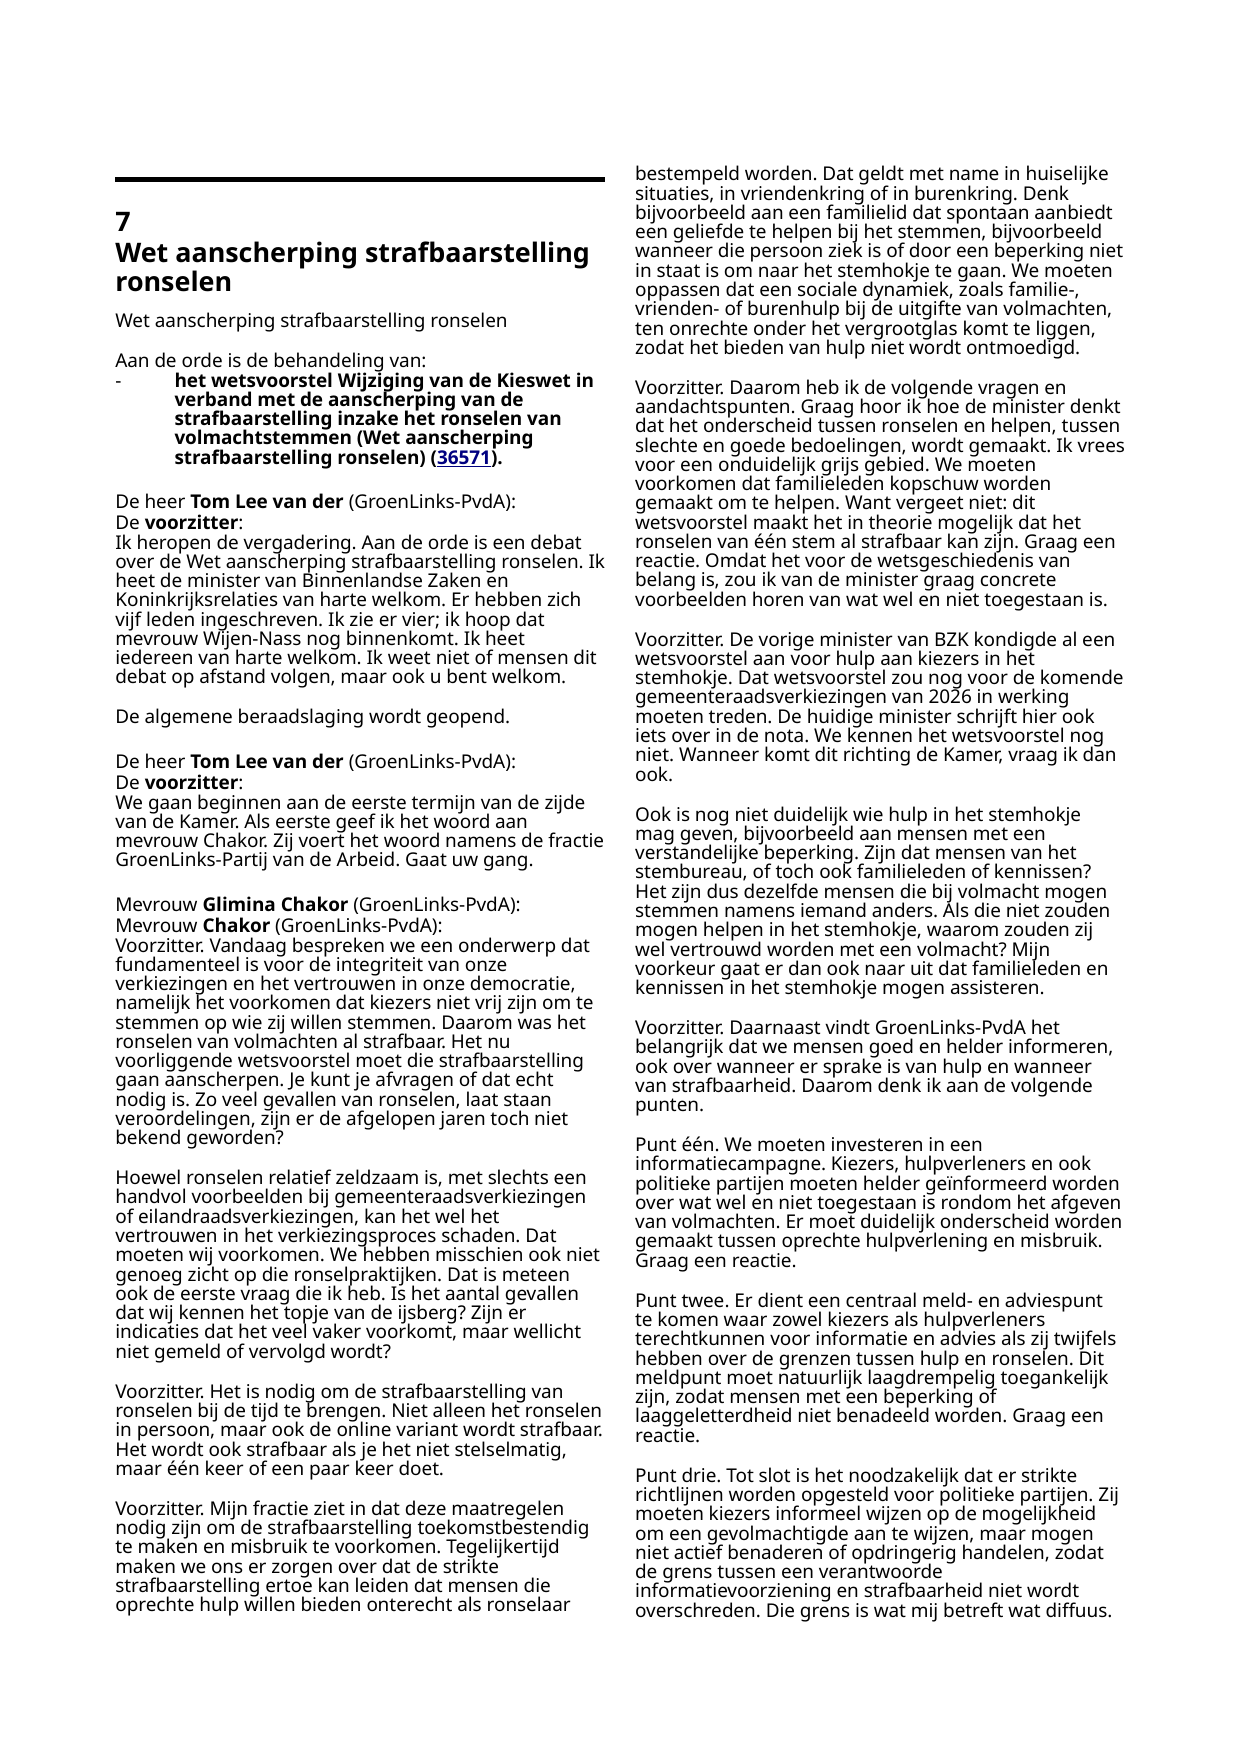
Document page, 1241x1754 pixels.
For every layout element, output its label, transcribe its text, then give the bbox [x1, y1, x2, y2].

text Voorzitter. Daarom heb ik de volgende vragen en aandachtspunten. Graag hoor ik hoe de minister denkt dat het onderscheid tussen ronselen en helpen, tussen slechte en goede bedoelingen, wordt gemaakt. Ik vrees voor een onduidelijk grijs gebied. We moeten voorkomen dat familieleden kopschuw worden gemaakt om te helpen. Want vergeet niet: dit wetsvoorstel maakt het in theorie mogelijk dat het ronselen van één stem al strafbaar kan zijn. Graag een reactie. Omdat het voor de wetsgeschiedenis van belang is, zou ik van de minister graag concrete voorbeelden horen van wat wel en niet toegestaan is. [635, 379, 1125, 610]
text Wet aanscherping strafbaarstelling ronselen [115, 312, 605, 332]
text Punt drie. Tot slot is het noodzakelijk dat er strikte richtlijnen worden opgesteld voor politieke partijen. Zij moeten kiezers informeel wijzen op de mogelijkheid om een gevolmachtigde aan te wijzen, maar mogen niet actief benaderen of opdringerig handelen, zodat de grens tussen een verantwoorde informatievoorziening en strafbaarheid niet wordt overschreden. Die grens is wat mij betreft wat diffuus. [635, 1467, 1125, 1621]
text Mevrouw Chakor (GroenLinks-PvdA): [115, 917, 605, 937]
text Voorzitter. Het is nodig om de strafbaarstelling van ronselen bij de tijd te brengen. Niet alleen het ronselen in persoon, maar ook de online variant wordt strafbaar. Het wordt ook strafbaar als je het niet stelselmatig, maar één keer of een paar keer doet. [115, 1383, 605, 1479]
text Voorzitter. De vorige minister van BZK kondigde al een wetsvoorstel aan voor hulp aan kiezers in het stemhokje. Dat wetsvoorstel zou nog voor de komende gemeenteraadsverkiezingen van 2026 in werking moeten treden. De huidige minister schrijft hier ook iets over in de nota. We kennen het wetsvoorstel nog niet. Wanneer komt dit richting de Kamer, vraag ik dan ook. [635, 631, 1125, 785]
text Voorzitter. Mijn fractie ziet in dat deze maatregelen nodig zijn om de strafbaarstelling toekomstbestendig te maken en misbruik te voorkomen. Tegelijkertijd maken we ons er zorgen over dat de strikte strafbaarstelling ertoe kan leiden dat mensen die oprechte hulp willen bieden onterecht als ronselaar [115, 1500, 605, 1615]
text De heer Tom Lee van der (GroenLinks-PvdA): [115, 489, 605, 514]
text 7 [115, 203, 605, 239]
text Punt twee. Er dient een centraal meld- en adviespunt te komen waar zowel kiezers als hulpverleners terechtkunnen voor informatie en advies als zij twijfels hebben over de grenzen tussen hulp en ronselen. Dit meldpunt moet natuurlijk laagdrempelig toegankelijk zijn, zodat mensen met een beperking of laaggeletterdheid niet benadeeld worden. Graag een reactie. [635, 1292, 1125, 1446]
text De voorzitter: [115, 514, 605, 534]
text De voorzitter: [115, 774, 605, 794]
text Ook is nog niet duidelijk wie hulp in het stemhokje mag geven, bijvoorbeeld aan mensen met een verstandelijke beperking. Zijn dat mensen van het stembureau, of toch ook familieleden of kennissen? Het zijn dus dezelfde mensen die bij volmacht mogen stemmen namens iemand anders. Als die niet zouden mogen helpen in het stemhokje, waarom zouden zij wel vertrouwd worden met een volmacht? Mijn voorkeur gaat er dan ook naar uit dat familieleden en kennissen in het stemhokje mogen assisteren. [635, 806, 1125, 998]
text Punt één. We moeten investeren in een informatiecampagne. Kiezers, hulpverleners en ook politieke partijen moeten helder geïnformeerd worden over wat wel en niet toegestaan is rondom het afgeven van volmachten. Er moet duidelijk onderscheid worden gemaakt tussen oprechte hulpverlening en misbruik. Graag een reactie. [635, 1136, 1125, 1271]
text We gaan beginnen aan de eerste termijn van de zijde van de Kamer. Als eerste geef ik het woord aan mevrouw Chakor. Zij voert het woord namens de fractie GroenLinks-Partij van de Arbeid. Gaat uw gang. [115, 794, 605, 871]
list het wetsvoorstel Wijziging van de Kieswet in verband met de aanscherping van de strafbaarstelling inzake het ronselen van volmachtstemmen (Wet aanscherping strafbaarstelling ronselen) (36571). [115, 372, 605, 468]
text Ik heropen de vergadering. Aan de orde is een debat over de Wet aanscherping strafbaarstelling ronselen. Ik heet de minister van Binnenlandse Zaken en Koninkrijksrelaties van harte welkom. Er hebben zich vijf leden ingeschreven. Ik zie er vier; ik hoop dat mevrouw Wijen-Nass nog binnenkomt. Ik heet iedereen van harte welkom. Ik weet niet of mensen dit debat op afstand volgen, maar ook u bent welkom. [115, 534, 605, 688]
text De algemene beraadslaging wordt geopend. [115, 708, 605, 728]
text Voorzitter. Daarnaast vindt GroenLinks-PvdA het belangrijk dat we mensen goed en helder informeren, ook over wanneer er sprake is van hulp en wanneer van strafbaarheid. Daarom denk ik aan de volgende punten. [635, 1019, 1125, 1115]
text bestempeld worden. Dat geldt met name in huiselijke situaties, in vriendenkring of in burenkring. Denk bijvoorbeeld aan een familielid dat spontaan aanbiedt een geliefde te helpen bij het stemmen, bijvoorbeeld wanneer die persoon ziek is of door een beperking niet in staat is om naar het stemhokje te gaan. We moeten oppassen dat een sociale dynamiek, zoals familie-, vrienden- of burenhulp bij de uitgifte van volmachten, ten onrechte onder het vergrootglas komt te liggen, zodat het bieden van hulp niet wordt ontmoedigd. [635, 165, 1125, 358]
text De heer Tom Lee van der (GroenLinks-PvdA): [115, 749, 605, 774]
text Mevrouw Glimina Chakor (GroenLinks-PvdA): [115, 892, 605, 917]
text Voorzitter. Vandaag bespreken we een onderwerp dat fundamenteel is voor de integriteit van onze verkiezingen en het vertrouwen in onze democratie, namelijk het voorkomen dat kiezers niet vrij zijn om te stemmen op wie zij willen stemmen. Daarom was het ronselen van volmachten al strafbaar. Het nu voorliggende wetsvoorstel moet die strafbaarstelling gaan aanscherpen. Je kunt je afvragen of dat echt nodig is. Zo veel gevallen van ronselen, laat staan veroordelingen, zijn er de afgelopen jaren toch niet bekend geworden? [115, 937, 605, 1148]
text Wet aanscherping strafbaarstelling ronselen [115, 239, 605, 312]
text Aan de orde is de behandeling van: [115, 352, 605, 372]
text Hoewel ronselen relatief zeldzaam is, met slechts een handvol voorbeelden bij gemeenteraadsverkiezingen of eilandraadsverkiezingen, kan het wel het vertrouwen in het verkiezingsproces schaden. Dat moeten wij voorkomen. We hebben misschien ook niet genoeg zicht op die ronselpraktijken. Dat is meteen ook de eerste vraag die ik heb. Is het aantal gevallen dat wij kennen het topje van de ijsberg? Zijn er indicaties dat het veel vaker voorkomt, maar wellicht niet gemeld of vervolgd wordt? [115, 1169, 605, 1362]
